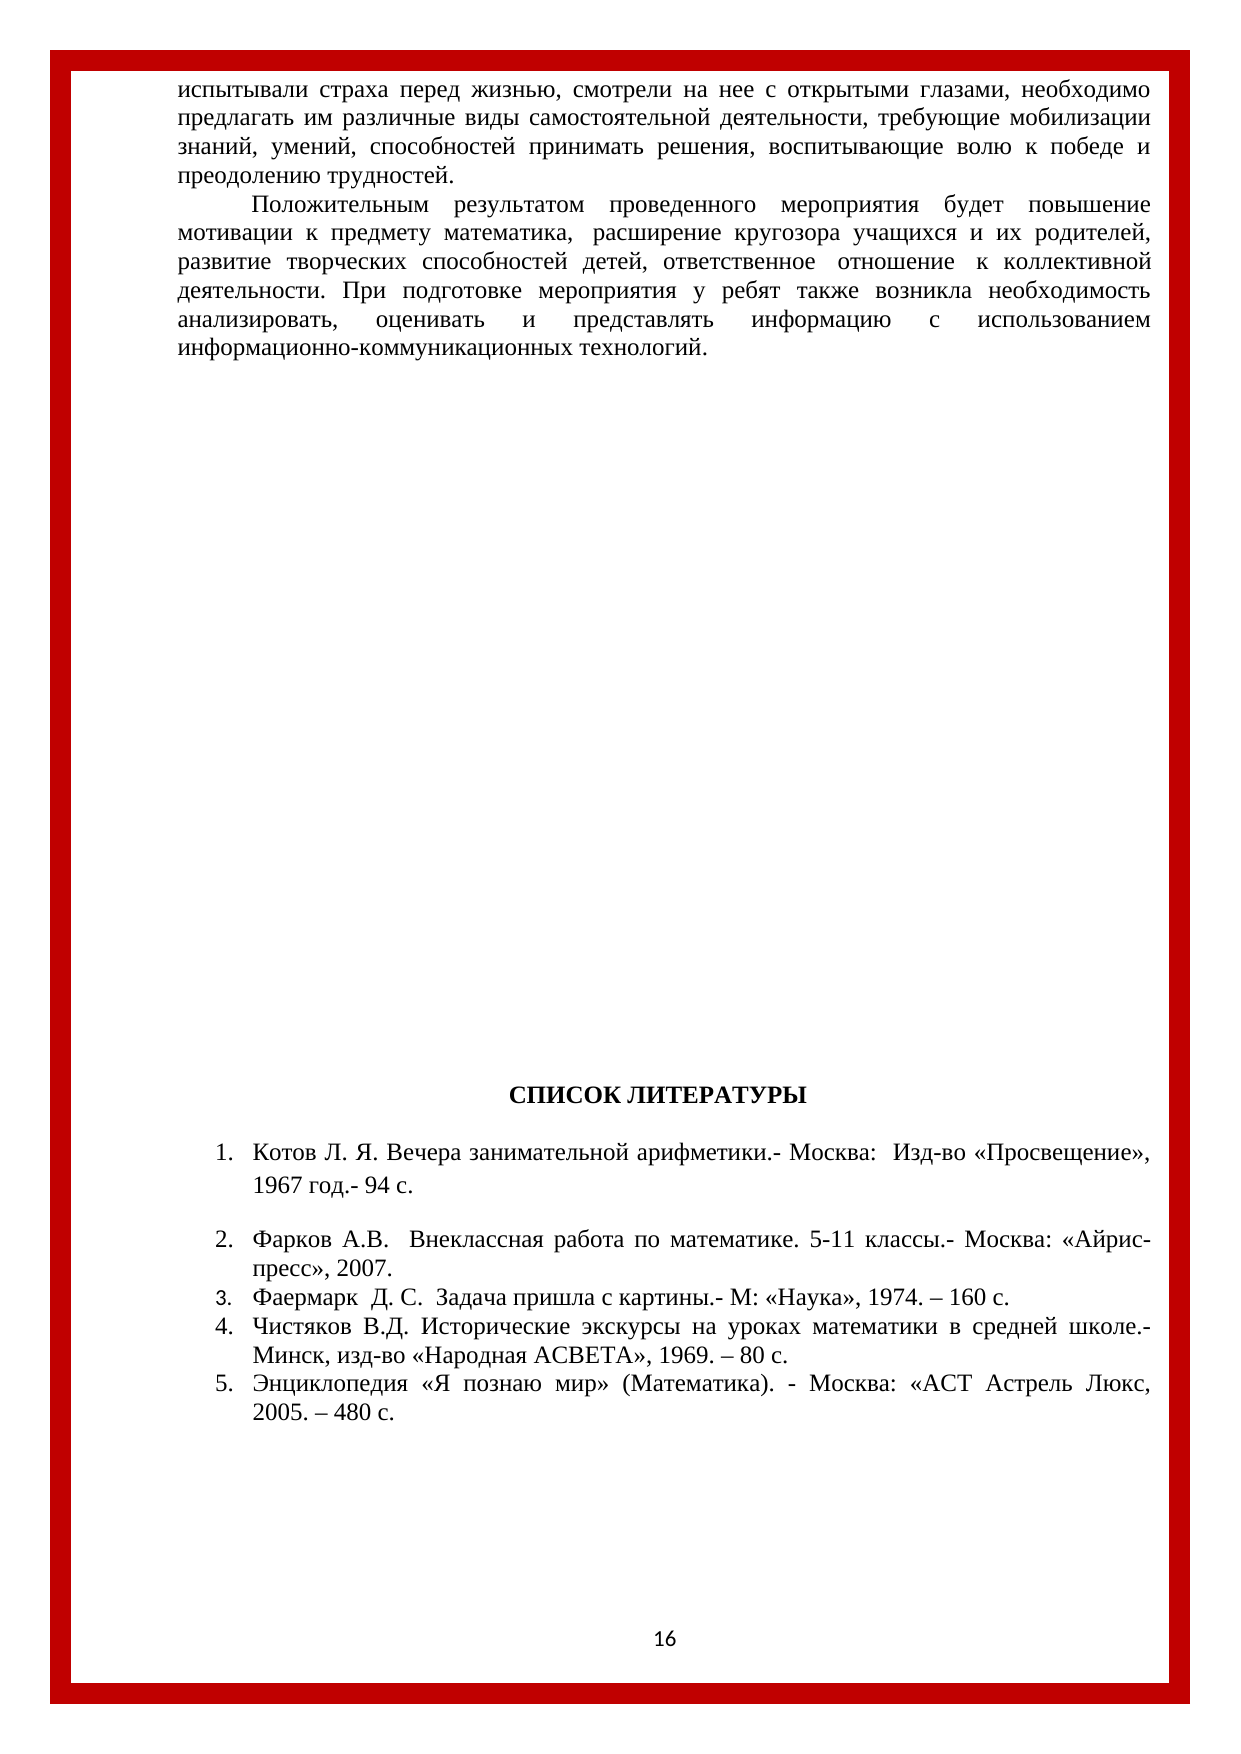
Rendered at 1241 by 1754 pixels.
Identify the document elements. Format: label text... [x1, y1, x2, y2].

list Котов Л. Я. Вечера занимательной арифметики.- Москва: Изд-во «Просвещение», 1967 год.- 94 с. [215, 1137, 1152, 1199]
list Фаермарк Д. С. Задача пришла с картины.- М: «Наука», 1974. – 160 с. [215, 1282, 1152, 1311]
list Чистяков В.Д. Исторические экскурсы на уроках математики в средней школе.- Минск, изд-во «Народная АСВЕТА», 1969. – 80 с. [215, 1311, 1152, 1368]
text Положительным результатом проведенного мероприятия будет повышение мотивации к предмету математика, расширение кругозора учащихся и их родителей, развитие творческих способностей детей, ответственное отношение к коллективной деятельности. При подготовке мероприятия у ребят также возникла необходимость анализировать, оценивать и представлять информацию с использованием информационно-коммуникационных технологий. [177, 189, 1152, 361]
text СПИСОК ЛИТЕРАТУРЫ [177, 1080, 1152, 1109]
list Фарков А.В. Внеклассная работа по математике. 5-11 классы.- Москва: «Айрис-пресс», 2007. [215, 1224, 1152, 1282]
list Энциклопедия «Я познаю мир» (Математика). - Москва: «АСТ Астрель Люкс, 2005. – 480 с. [215, 1368, 1152, 1426]
text испытывали страха перед жизнью, смотрели на нее с открытыми глазами, необходимо предлагать им различные виды самостоятельной деятельности, требующие мобилизации знаний, умений, способностей принимать решения, воспитывающие волю к победе и преодолению трудностей. [177, 74, 1152, 189]
